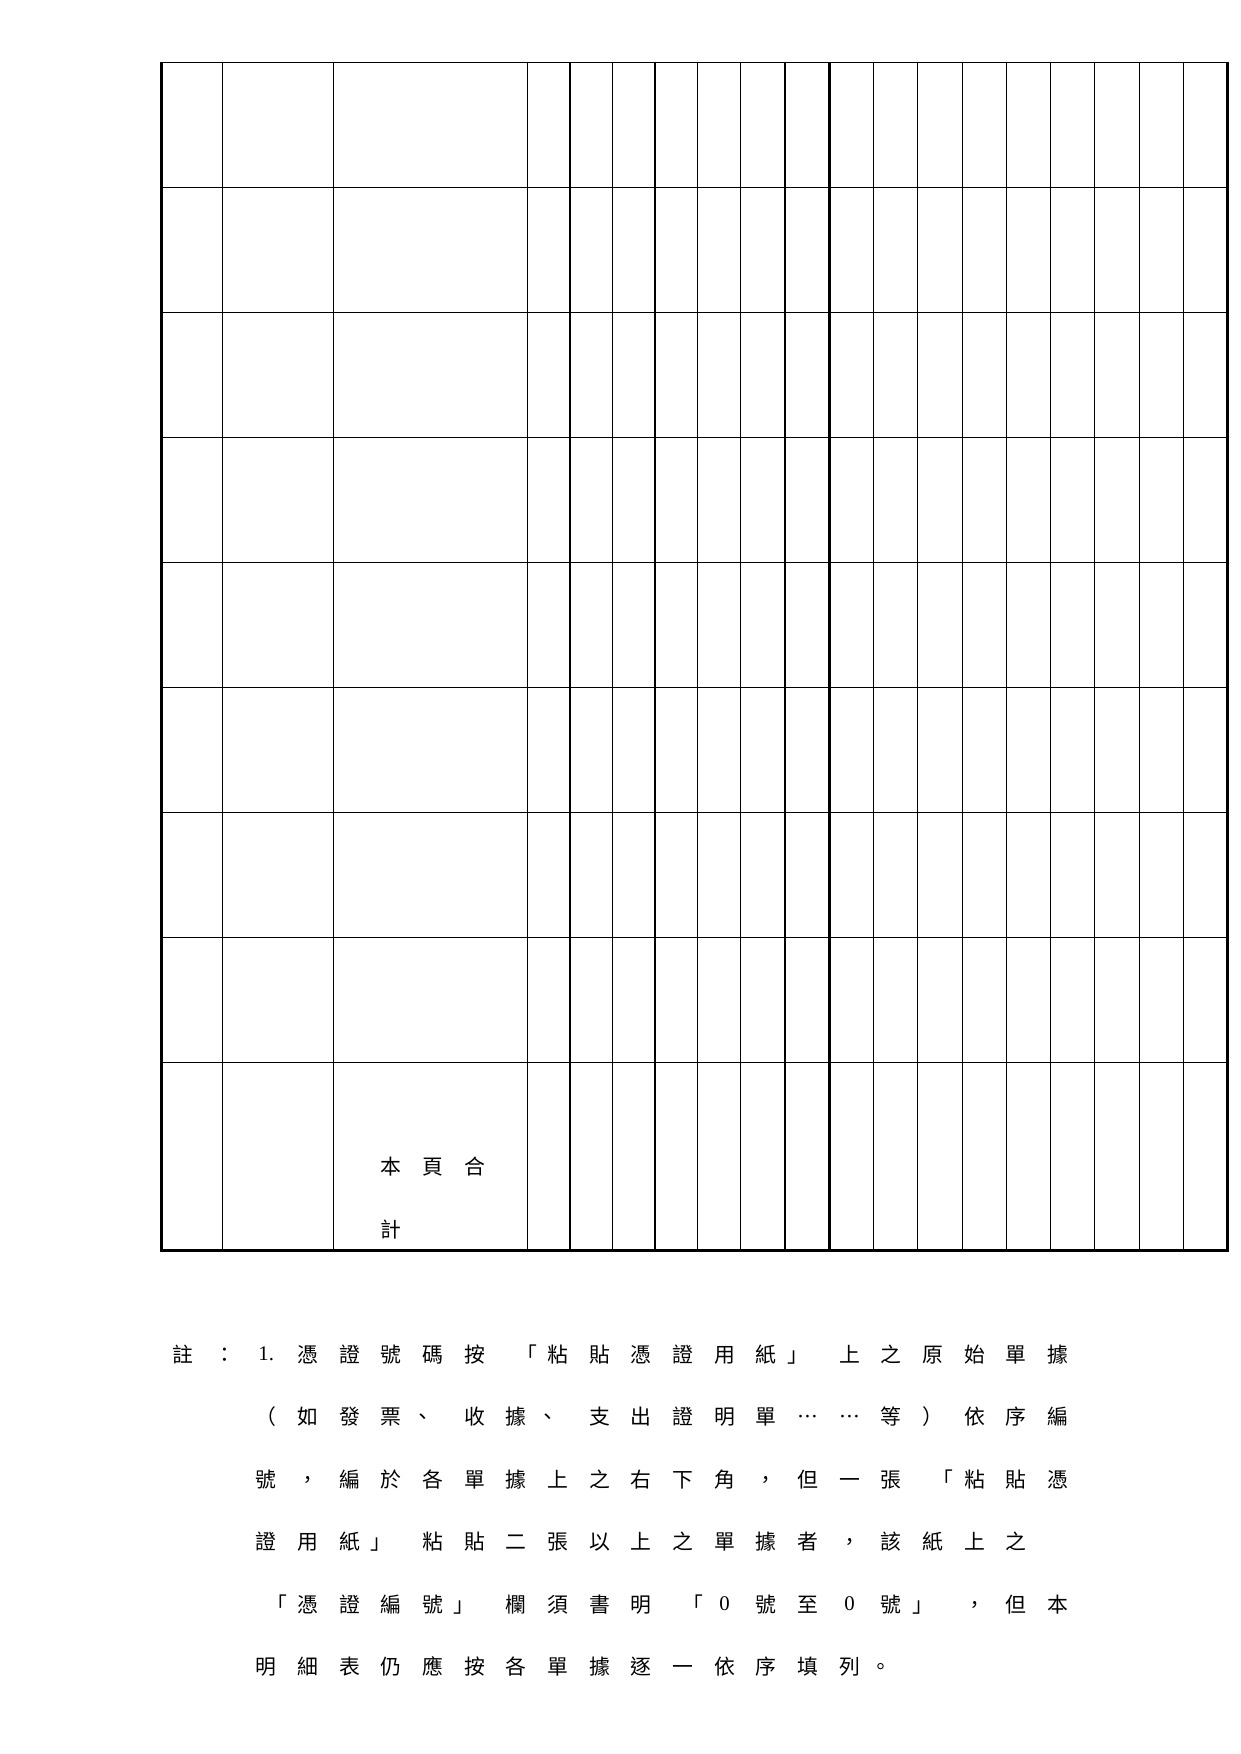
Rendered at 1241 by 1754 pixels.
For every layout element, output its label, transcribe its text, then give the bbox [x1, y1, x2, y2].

table_cell [1051, 563, 1094, 687]
table_cell [1184, 688, 1226, 812]
table_cell [918, 938, 962, 1062]
table_cell [831, 813, 873, 937]
table_cell 本頁合計 [334, 1063, 527, 1249]
table_cell [1007, 313, 1050, 437]
table_cell [163, 563, 222, 687]
table_cell [874, 813, 917, 937]
table_cell [918, 438, 962, 562]
table_cell [613, 188, 654, 312]
table_cell [1095, 938, 1139, 1062]
table_cell [571, 188, 612, 312]
table_cell [528, 688, 569, 812]
table_cell [874, 63, 917, 187]
table_cell [571, 563, 612, 687]
table_cell [1051, 1063, 1094, 1249]
table_cell [223, 313, 333, 437]
table_cell [613, 63, 654, 187]
text 註：1.憑證號碼按「粘貼憑證用紙」上之原始單據（如發票、收據、支出證明單……等）依序編號，編於各單據上之右下角，但一張「粘貼憑證用紙」粘貼二張以上之單據者，該紙上之「憑證編號」欄須書明「0號至0號」，但本明細表仍應按各單據逐一依序填列。 [162, 1312, 1078, 1687]
table_cell [918, 63, 962, 187]
table_cell [786, 938, 828, 1062]
table_cell [1140, 938, 1183, 1062]
table_cell [1095, 688, 1139, 812]
table_cell [613, 313, 654, 437]
table_cell [1007, 938, 1050, 1062]
table_cell [874, 688, 917, 812]
table_cell [334, 688, 527, 812]
table_cell [334, 938, 527, 1062]
table_cell [656, 938, 697, 1062]
table_cell [656, 563, 697, 687]
table_cell [963, 438, 1006, 562]
table_cell [163, 313, 222, 437]
table_cell [831, 563, 873, 687]
table_cell [656, 813, 697, 937]
table_cell [1051, 938, 1094, 1062]
table_cell [613, 1063, 654, 1249]
table_cell [1007, 688, 1050, 812]
table_cell [1007, 1063, 1050, 1249]
table_cell [698, 438, 740, 562]
table_cell [613, 813, 654, 937]
table_cell [571, 63, 612, 187]
table_cell [741, 63, 784, 187]
table_cell [918, 313, 962, 437]
table_cell [963, 938, 1006, 1062]
table_cell [963, 813, 1006, 937]
table_cell [1051, 188, 1094, 312]
table_cell [163, 813, 222, 937]
table_cell [831, 438, 873, 562]
table_cell [528, 188, 569, 312]
table_cell [571, 938, 612, 1062]
table_cell [698, 63, 740, 187]
table_cell [963, 188, 1006, 312]
table_cell [223, 813, 333, 937]
table_cell [528, 938, 569, 1062]
table_cell [656, 438, 697, 562]
table_cell [874, 438, 917, 562]
table_cell [528, 63, 569, 187]
table_cell [741, 813, 784, 937]
table_cell [918, 188, 962, 312]
table_cell [1140, 563, 1183, 687]
table_cell [1095, 188, 1139, 312]
table_cell [1007, 63, 1050, 187]
table_cell [334, 813, 527, 937]
table_cell [786, 688, 828, 812]
table_cell [918, 1063, 962, 1249]
table_cell [223, 188, 333, 312]
table_cell [698, 563, 740, 687]
table_cell [613, 688, 654, 812]
table_cell [163, 63, 222, 187]
table_cell [874, 938, 917, 1062]
table_cell [786, 813, 828, 937]
table_cell [163, 188, 222, 312]
table_cell [786, 188, 828, 312]
table_cell [1095, 313, 1139, 437]
table_cell [874, 313, 917, 437]
table_cell [963, 1063, 1006, 1249]
table_cell [223, 1063, 333, 1249]
table_cell [571, 1063, 612, 1249]
table_cell [223, 938, 333, 1062]
table_cell [1007, 188, 1050, 312]
table_cell [874, 1063, 917, 1249]
table_cell [1051, 688, 1094, 812]
table_cell [1095, 563, 1139, 687]
table_cell [741, 438, 784, 562]
table_cell [656, 313, 697, 437]
table_cell [918, 563, 962, 687]
table_cell [528, 313, 569, 437]
table_cell [163, 688, 222, 812]
table_cell [1007, 438, 1050, 562]
table_cell [656, 1063, 697, 1249]
table_cell [223, 688, 333, 812]
table_cell [223, 563, 333, 687]
table_cell [1140, 313, 1183, 437]
table_cell [741, 563, 784, 687]
table_cell [918, 688, 962, 812]
table_cell [163, 438, 222, 562]
table_cell [1184, 438, 1226, 562]
table_cell [571, 313, 612, 437]
table_cell [1184, 188, 1226, 312]
table_cell [786, 63, 828, 187]
table_cell [334, 563, 527, 687]
table_cell [786, 438, 828, 562]
table_cell [1140, 1063, 1183, 1249]
table_cell [656, 188, 697, 312]
table_cell [963, 688, 1006, 812]
table_cell [571, 813, 612, 937]
table_cell [698, 1063, 740, 1249]
table_cell [831, 63, 873, 187]
table_cell [528, 1063, 569, 1249]
table_cell [874, 563, 917, 687]
table_cell [1095, 438, 1139, 562]
table_cell [528, 438, 569, 562]
table_cell [831, 938, 873, 1062]
table_cell [334, 188, 527, 312]
table_cell [1007, 563, 1050, 687]
table_cell [963, 63, 1006, 187]
table_cell [831, 1063, 873, 1249]
table_cell [1140, 438, 1183, 562]
table_cell [1184, 813, 1226, 937]
table_cell [223, 438, 333, 562]
table_cell [1140, 813, 1183, 937]
table_cell [741, 688, 784, 812]
table_cell [786, 563, 828, 687]
table_cell [918, 813, 962, 937]
table_cell [613, 438, 654, 562]
table_cell [334, 313, 527, 437]
table_cell [831, 313, 873, 437]
table_cell [698, 813, 740, 937]
table_cell [528, 563, 569, 687]
table_cell [741, 1063, 784, 1249]
table_cell [1051, 63, 1094, 187]
table_cell [1184, 63, 1226, 187]
table_cell [613, 563, 654, 687]
table_cell [741, 938, 784, 1062]
table_cell [698, 688, 740, 812]
table_cell [698, 313, 740, 437]
table_cell [163, 1063, 222, 1249]
table_cell [874, 188, 917, 312]
table_cell [656, 63, 697, 187]
table_cell [831, 188, 873, 312]
table_cell [1184, 313, 1226, 437]
table_cell [1095, 813, 1139, 937]
table_cell [334, 438, 527, 562]
table_cell [1051, 438, 1094, 562]
table_cell [1095, 63, 1139, 187]
table_cell [571, 438, 612, 562]
table_cell [831, 688, 873, 812]
table_cell [528, 813, 569, 937]
table_cell [1140, 188, 1183, 312]
table_cell [698, 938, 740, 1062]
table_cell [741, 188, 784, 312]
table_cell [163, 938, 222, 1062]
table_cell [1007, 813, 1050, 937]
table_cell [786, 313, 828, 437]
table_cell [571, 688, 612, 812]
table_cell [963, 563, 1006, 687]
table_cell [1140, 688, 1183, 812]
table_cell [1095, 1063, 1139, 1249]
table_cell [1184, 938, 1226, 1062]
table_cell [656, 688, 697, 812]
table_cell [698, 188, 740, 312]
table_cell [1051, 313, 1094, 437]
table_cell [1184, 1063, 1226, 1249]
table_cell [1184, 563, 1226, 687]
table_cell [741, 313, 784, 437]
table_cell [223, 63, 333, 187]
table_cell [963, 313, 1006, 437]
table_cell [786, 1063, 828, 1249]
table_cell [613, 938, 654, 1062]
table_cell [1140, 63, 1183, 187]
table_cell [1051, 813, 1094, 937]
table_cell [334, 63, 527, 187]
